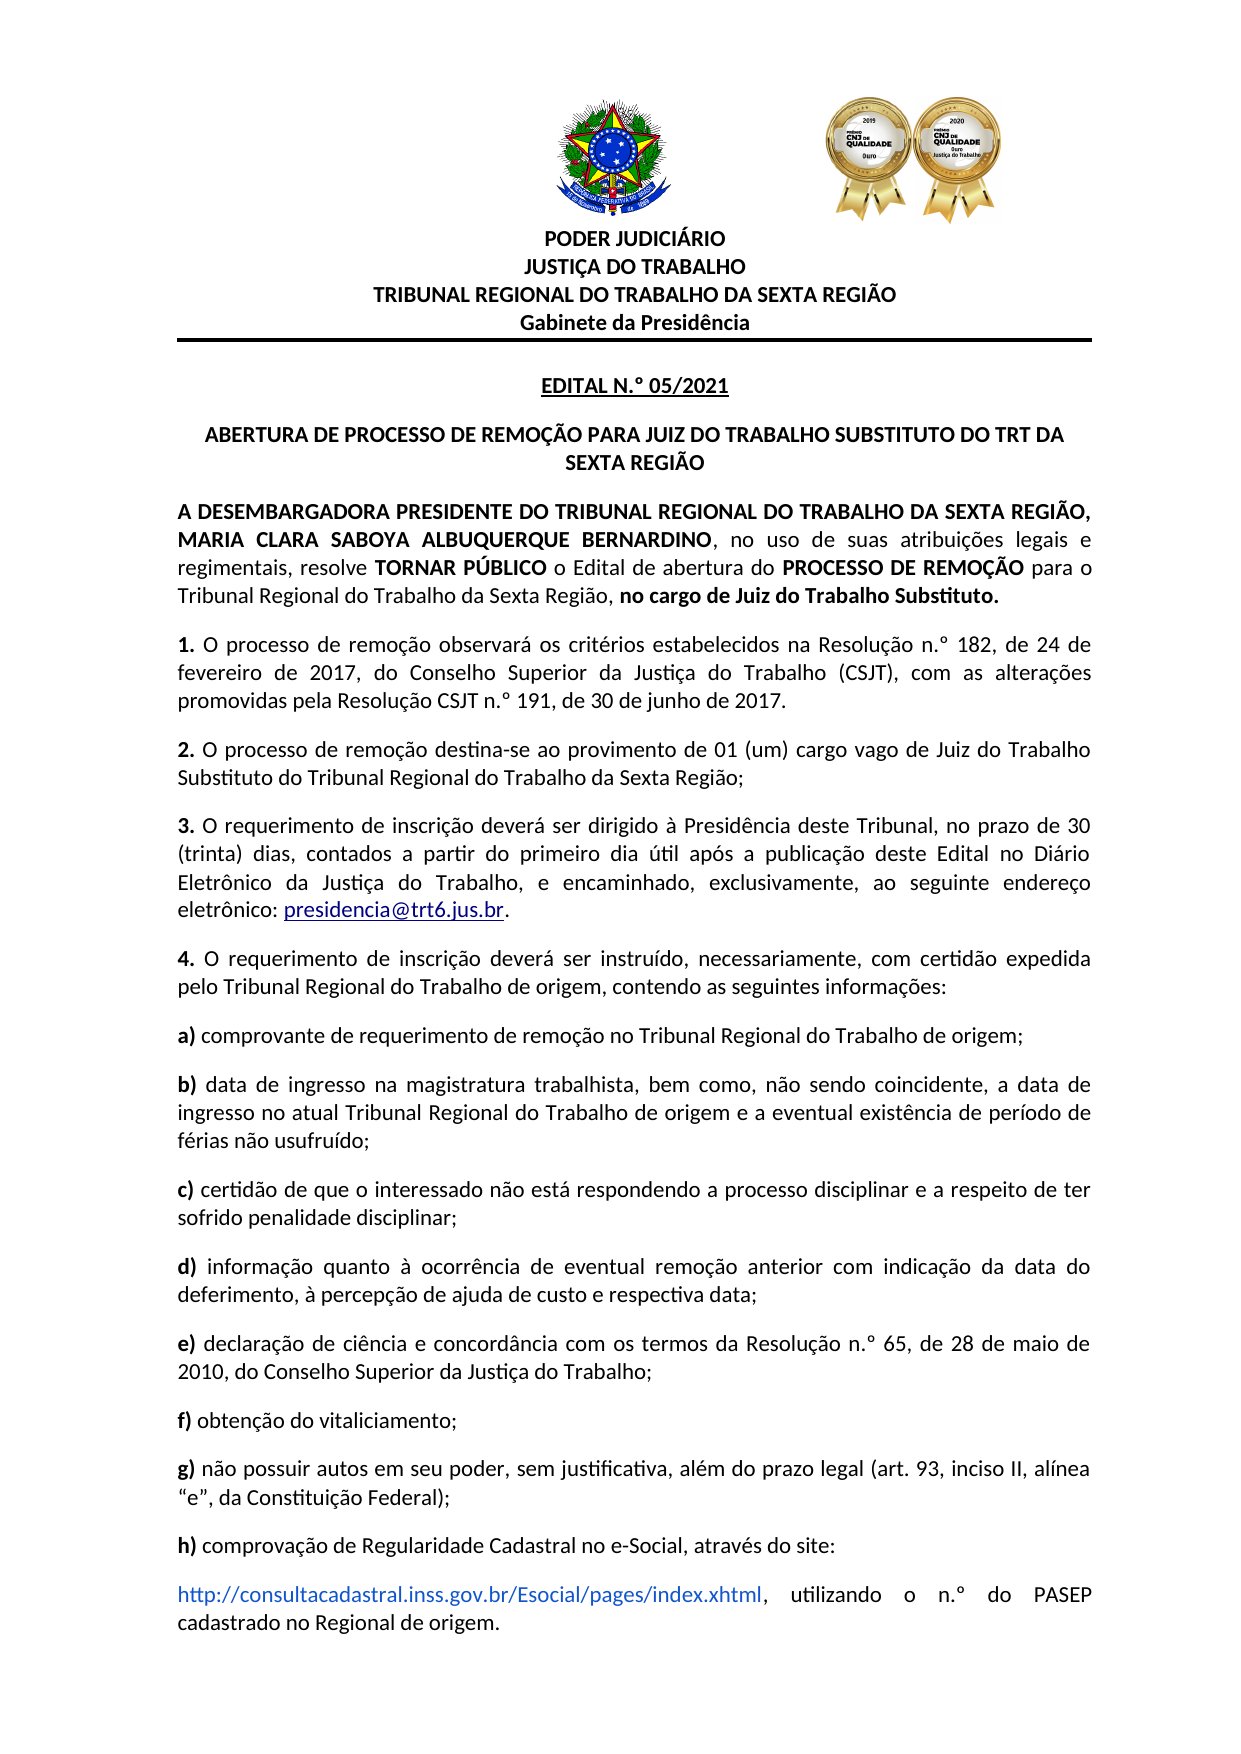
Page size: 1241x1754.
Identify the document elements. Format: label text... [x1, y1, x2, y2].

text b) data de ingresso na magistratura trabalhista, bem como, não sendo coincidente, a data de ingresso no atual Tribunal Regional do Trabalho de origem e a eventual existência de período de férias não usufruído; [177, 1070, 1092, 1154]
text d) informação quanto à ocorrência de eventual remoção anterior com indicação da data do deferimento, à percepção de ajuda de custo e respectiva data; [177, 1252, 1092, 1308]
text a) comprovante de requerimento de remoção no Tribunal Regional do Trabalho de origem; [177, 1021, 1092, 1049]
text 2. O processo de remoção destina-se ao provimento de 01 (um) cargo vago de Juiz do Trabalho Substituto do Tribunal Regional do Trabalho da Sexta Região; [177, 735, 1092, 791]
picture [825, 96, 1002, 225]
text c) certidão de que o interessado não está respondendo a processo disciplinar e a respeito de ter sofrido penalidade disciplinar; [177, 1175, 1092, 1231]
text 4. O requerimento de inscrição deverá ser instruído, necessariamente, com certidão expedida pelo Tribunal Regional do Trabalho de origem, contendo as seguintes informações: [177, 944, 1092, 1001]
text f) obtenção do vitaliciamento; [177, 1406, 1092, 1434]
picture [550, 96, 674, 218]
text A DESEMBARGADORA PRESIDENTE DO TRIBUNAL REGIONAL DO TRABALHO DA SEXTA REGIÃO, MARIA CLARA SABOYA ALBUQUERQUE BERNARDINO, no uso de suas atribuições legais e regimentais, resolve TORNAR PÚBLICO o Edital de abertura do PROCESSO DE REMOÇÃO para o Tribunal Regional do Trabalho da Sexta Região, no cargo de Juiz do Trabalho Substituto. [177, 497, 1092, 609]
text g) não possuir autos em seu poder, sem justificativa, além do prazo legal (art. 93, inciso II, alínea “e”, da Constituição Federal); [177, 1454, 1092, 1511]
text 1. O processo de remoção observará os critérios estabelecidos na Resolução n.º 182, de 24 de fevereiro de 2017, do Conselho Superior da Justiça do Trabalho (CSJT), com as alterações promovidas pela Resolução CSJT n.º 191, de 30 de junho de 2017. [177, 630, 1092, 714]
text ABERTURA DE PROCESSO DE REMOÇÃO PARA JUIZ DO TRABALHO SUBSTITUTO DO TRT DA SEXTA REGIÃO [177, 420, 1092, 476]
text h) comprovação de Regularidade Cadastral no e-Social, através do site: [177, 1531, 1092, 1559]
text http://consultacadastral.inss.gov.br/Esocial/pages/index.xhtml, utilizando o n.º do PASEP cadastrado no Regional de origem. [177, 1580, 1092, 1636]
text 3. O requerimento de inscrição deverá ser dirigido à Presidência deste Tribunal, no prazo de 30 (trinta) dias, contados a partir do primeiro dia útil após a publicação deste Edital no Diário Eletrônico da Justiça do Trabalho, e encaminhado, exclusivamente, ao seguinte endereço eletrônico: presidencia@trt6.jus.br. [177, 812, 1092, 924]
text e) declaração de ciência e concordância com os termos da Resolução n.º 65, de 28 de maio de 2010, do Conselho Superior da Justiça do Trabalho; [177, 1329, 1092, 1385]
text EDITAL N.º 05/2021 [177, 371, 1092, 399]
